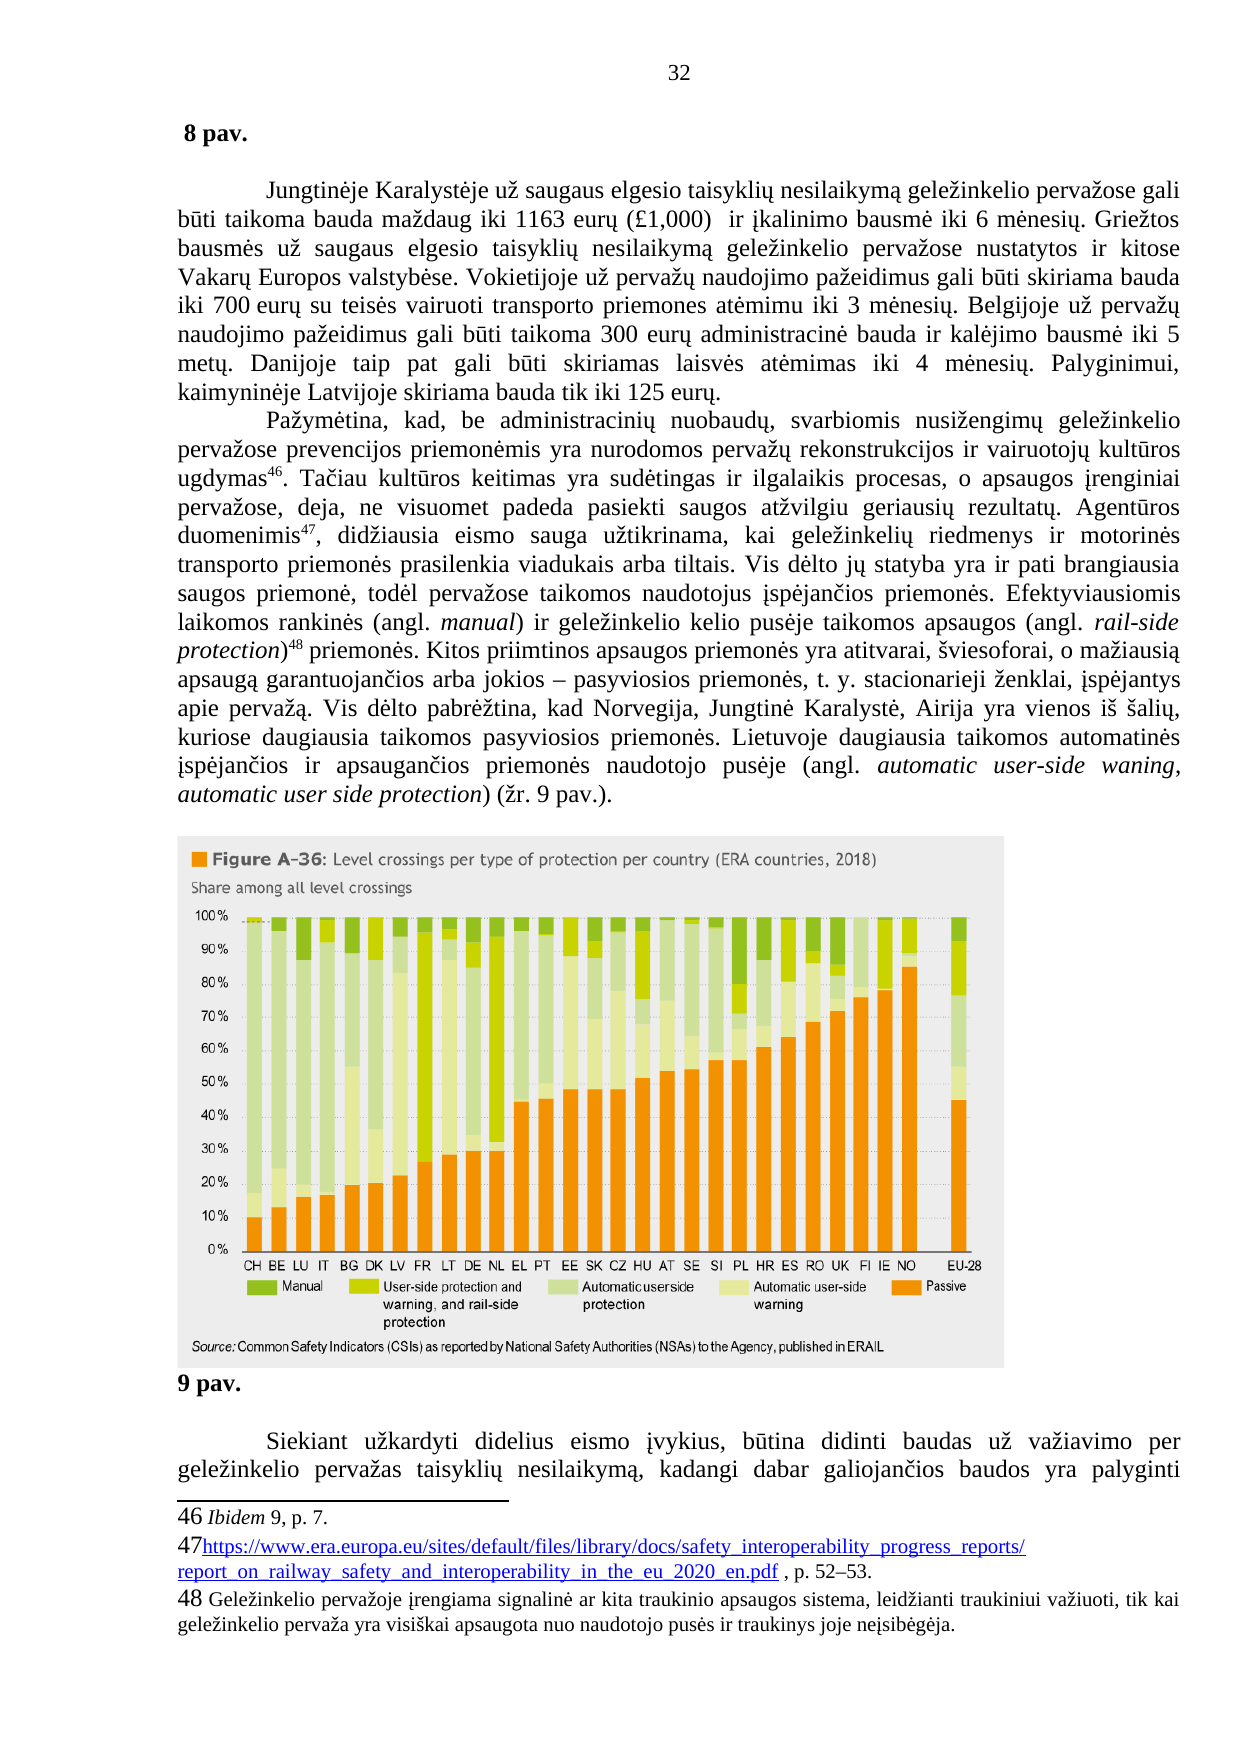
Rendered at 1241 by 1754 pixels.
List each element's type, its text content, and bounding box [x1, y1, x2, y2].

text Ibidem 9, p. 7. [177, 1501, 1181, 1530]
text 9 pav. [177, 1368, 1181, 1397]
text Jungtinėje Karalystėje už saugaus elgesio taisyklių nesilaikymą geležinkelio pervažose gali būti taikoma bauda maždaug iki 1163 eurų (£1,000) ir įkalinimo bausmė iki 6 mėnesių. Griežtos bausmės už saugaus elgesio taisyklių nesilaikymą geležinkelio pervažose nustatytos ir kitose Vakarų Europos valstybėse. Vokietijoje už pervažų naudojimo pažeidimus gali būti skiriama bauda iki 700 eurų su teisės vairuoti transporto priemones atėmimu iki 3 mėnesių. Belgijoje už pervažų naudojimo pažeidimus gali būti taikoma 300 eurų administracinė bauda ir kalėjimo bausmė iki 5 metų. Danijoje taip pat gali būti skiriamas laisvės atėmimas iki 4 mėnesių. Palyginimui, kaimyninėje Latvijoje skiriama bauda tik iki 125 eurų. [177, 176, 1181, 406]
text https://www.era.europa.eu/sites/default/files/library/docs/safety_interoperability_progress_reports/report_on_railway_safety_and_interoperability_in_the_eu_2020_en.pdf , p. 52–53. [177, 1530, 1181, 1583]
text Pažymėtina, kad, be administracinių nuobaudų, svarbiomis nusižengimų geležinkelio pervažose prevencijos priemonėmis yra nurodomos pervažų rekonstrukcijos ir vairuotojų kultūros ugdymas. Tačiau kultūros keitimas yra sudėtingas ir ilgalaikis procesas, o apsaugos įrenginiai pervažose, deja, ne visuomet padeda pasiekti saugos atžvilgiu geriausių rezultatų. Agentūros duomenimis, didžiausia eismo sauga užtikrinama, kai geležinkelių riedmenys ir motorinės transporto priemonės prasilenkia viadukais arba tiltais. Vis dėlto jų statyba yra ir pati brangiausia saugos priemonė, todėl pervažose taikomos naudotojus įspėjančios priemonės. Efektyviausiomis laikomos rankinės (angl. manual) ir geležinkelio kelio pusėje taikomos apsaugos (angl. rail-side protection) priemonės. Kitos priimtinos apsaugos priemonės yra atitvarai, šviesoforai, o mažiausią apsaugą garantuojančios arba jokios – pasyviosios priemonės, t. y. stacionarieji ženklai, įspėjantys apie pervažą. Vis dėlto pabrėžtina, kad Norvegija, Jungtinė Karalystė, Airija yra vienos iš šalių, kuriose daugiausia taikomos pasyviosios priemonės. Lietuvoje daugiausia taikomos automatinės įspėjančios ir apsaugančios priemonės naudotojo pusėje (angl. automatic user-side waning, automatic user side protection) (žr. 9 pav.). [177, 406, 1181, 808]
text Geležinkelio pervažoje įrengiama signalinė ar kita traukinio apsaugos sistema, leidžianti traukiniui važiuoti, tik kai geležinkelio pervaža yra visiškai apsaugota nuo naudotojo pusės ir traukinys joje neįsibėgėja. [177, 1583, 1181, 1636]
text 8 pav. [177, 118, 1181, 147]
text Siekiant užkardyti didelius eismo įvykius, būtina didinti baudas už važiavimo per geležinkelio pervažas taisyklių nesilaikymą, kadangi dabar galiojančios baudos yra palyginti [177, 1426, 1181, 1483]
